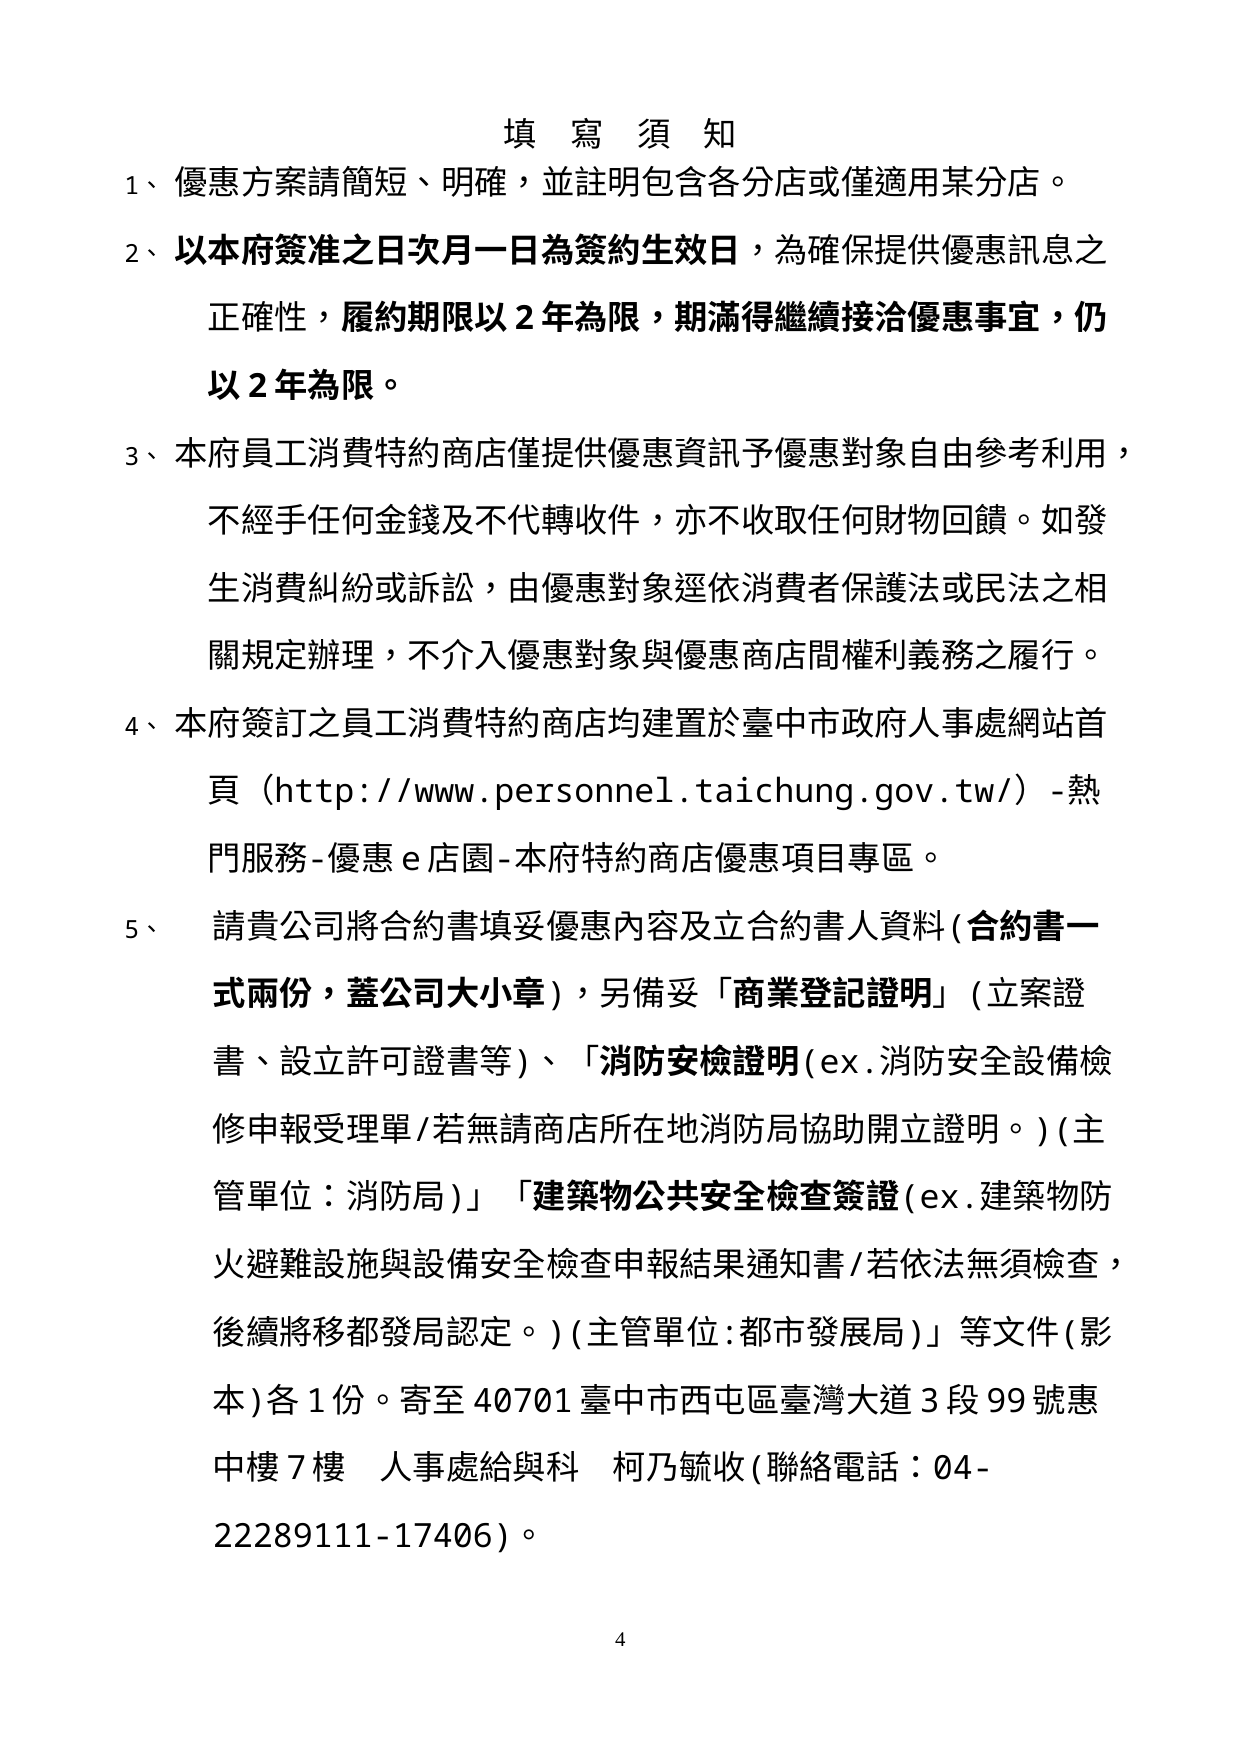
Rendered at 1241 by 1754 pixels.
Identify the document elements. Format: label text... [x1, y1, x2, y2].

list 以本府簽准之日次月一日為簽約生效日，為確保提供優惠訊息之正確性，履約期限以2年為限，期滿得繼續接洽優惠事宜，仍以2年為限。 [124, 223, 1116, 407]
list 請貴公司將合約書填妥優惠內容及立合約書人資料(合約書一式兩份，蓋公司大小章)，另備妥「商業登記證明」(立案證書、設立許可證書等)、「消防安檢證明(ex.消防安全設備檢修申報受理單/若無請商店所在地消防局協助開立證明。)(主管單位：消防局)」「建築物公共安全檢查簽證(ex.建築物防火避難設施與設備安全檢查申報結果通知書/若依法無須檢查，後續將移都發局認定。)(主管單位:都市發展局)」等文件(影本)各1份。寄至40701臺中市西屯區臺灣大道3段99號惠中樓7樓 人事處給與科 柯乃毓收(聯絡電話：04-22289111-17406)。 [124, 899, 1116, 1557]
list 本府員工消費特約商店僅提供優惠資訊予優惠對象自由參考利用，不經手任何金錢及不代轉收件，亦不收取任何財物回饋。如發生消費糾紛或訴訟，由優惠對象逕依消費者保護法或民法之相關規定辦理，不介入優惠對象與優惠商店間權利義務之履行。 [124, 426, 1116, 677]
list 優惠方案請簡短、明確，並註明包含各分店或僅適用某分店。 [124, 156, 1116, 204]
text 填 寫 須 知 [124, 108, 1116, 156]
list 本府簽訂之員工消費特約商店均建置於臺中市政府人事處網站首頁（http://www.personnel.taichung.gov.tw/）-熱門服務-優惠e店園-本府特約商店優惠項目專區。 [124, 696, 1116, 880]
